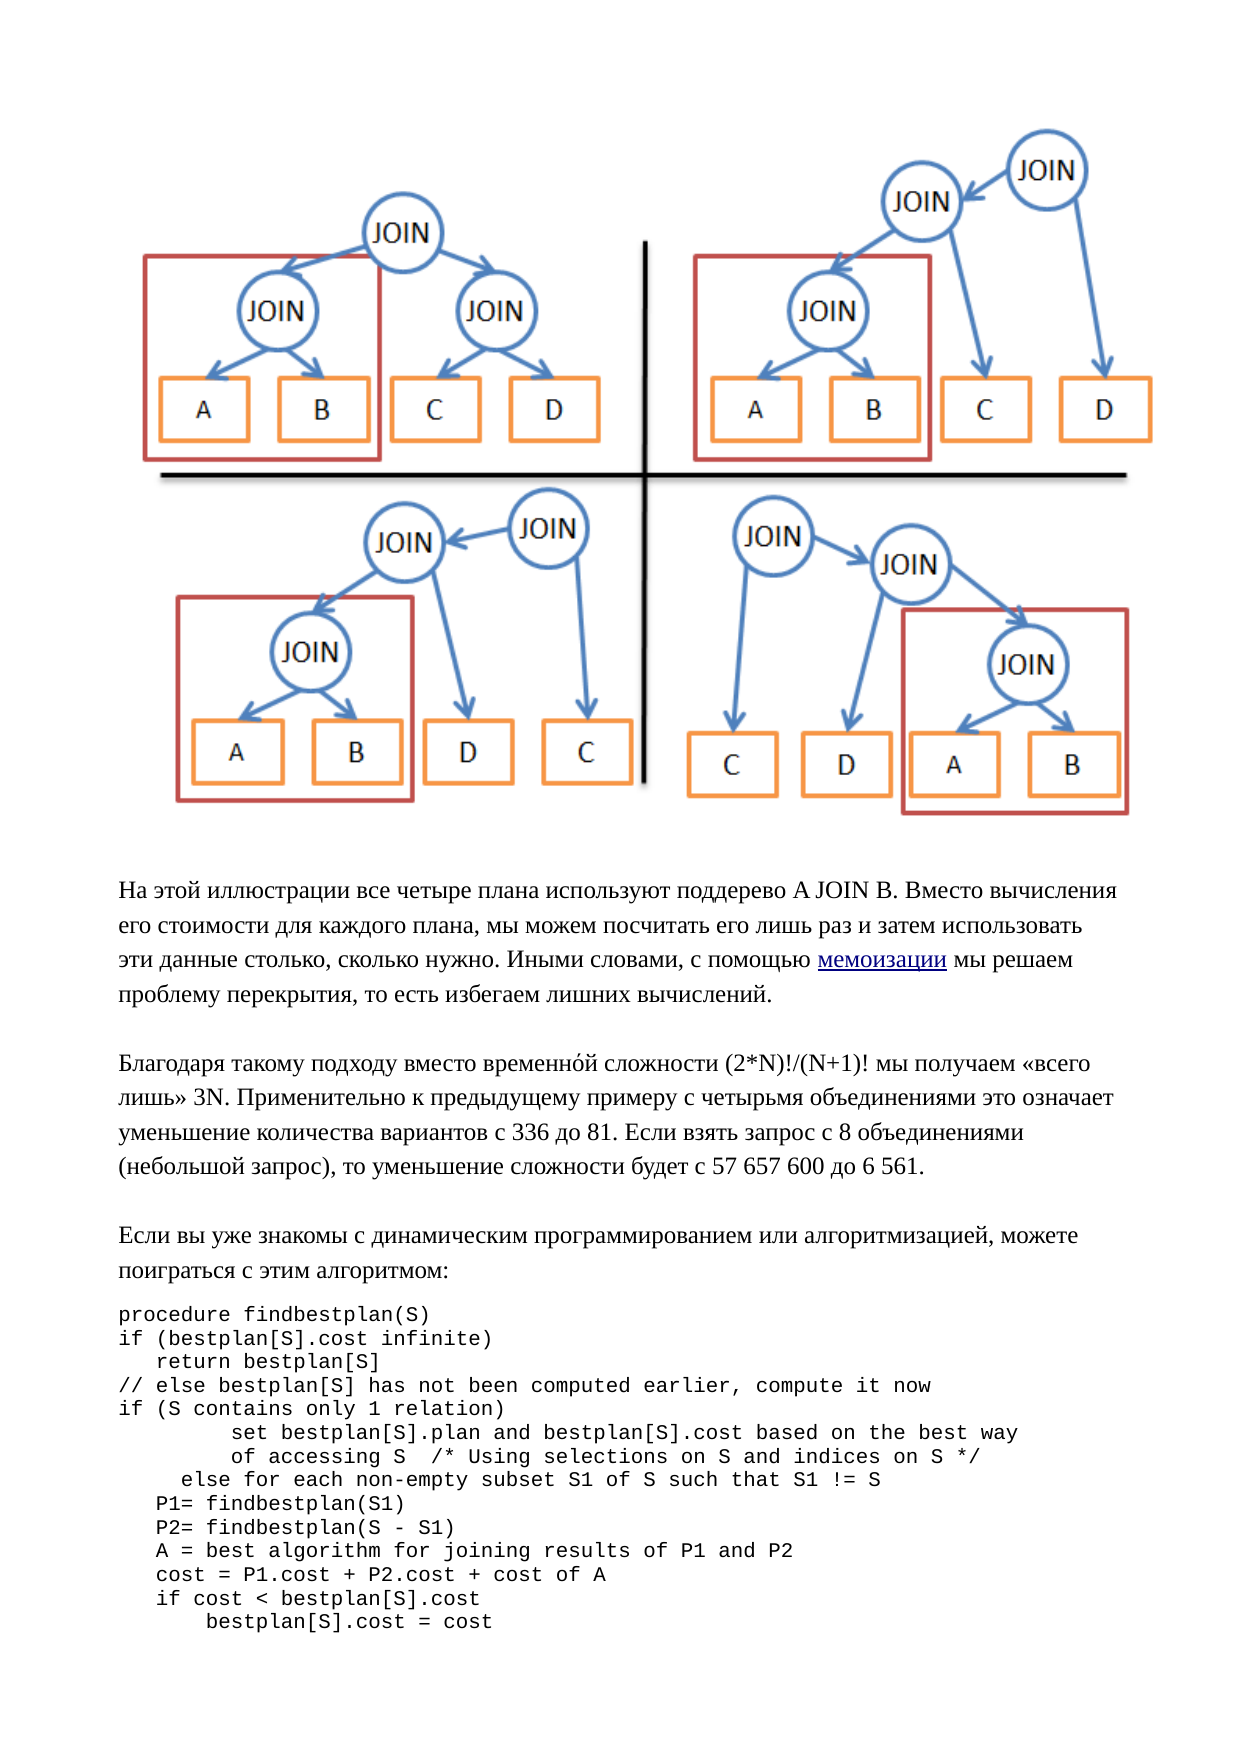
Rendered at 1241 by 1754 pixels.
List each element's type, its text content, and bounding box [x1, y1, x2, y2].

text else for each non-empty subset S1 of S such that S1 != S [118, 1469, 1122, 1493]
text return bestplan[S] [118, 1351, 1122, 1375]
text A = best algorithm for joining results of P1 and P2 [118, 1540, 1122, 1564]
text bestplan[S].cost = cost [118, 1611, 1122, 1635]
text cost = P1.cost + P2.cost + cost of A [118, 1564, 1122, 1588]
text P2= findbestplan(S - S1) [118, 1517, 1122, 1540]
text if (S contains only 1 relation) [118, 1398, 1122, 1422]
text if (bestplan[S].cost infinite) [118, 1327, 1122, 1351]
text set bestplan[S].plan and bestplan[S].cost based on the best way [118, 1422, 1122, 1446]
text P1= findbestplan(S1) [118, 1493, 1122, 1517]
text procedure findbestplan(S) [118, 1304, 1122, 1327]
text // else bestplan[S] has not been computed earlier, compute it now [118, 1375, 1122, 1398]
text of accessing S /* Using selections on S and indices on S */ [118, 1446, 1122, 1469]
picture [118, 118, 1181, 836]
text На этой иллюстрации все четыре плана используют поддерево A JOIN B. Вместо вычисления его стоимости для каждого плана, мы можем посчитать его лишь раз и затем использовать эти данные столько, сколько нужно. Иными словами, с помощью мемоизации мы решаем проблему перекрытия, то есть избегаем лишних вычислений. Благодаря такому подходу вместо временнόй сложности (2*N)!/(N+1)! мы получаем «всего лишь» 3N. Применительно к предыдущему примеру с четырьмя объединениями это означает уменьшение количества вариантов с 336 до 81. Если взять запрос с 8 объединениями (небольшой запрос), то уменьшение сложности будет с 57 657 600 до 6 561. Если вы уже знакомы с динамическим программированием или алгоритмизацией, можете поиграться с этим алгоритмом: [118, 836, 1122, 1283]
text if cost < bestplan[S].cost [118, 1588, 1122, 1611]
